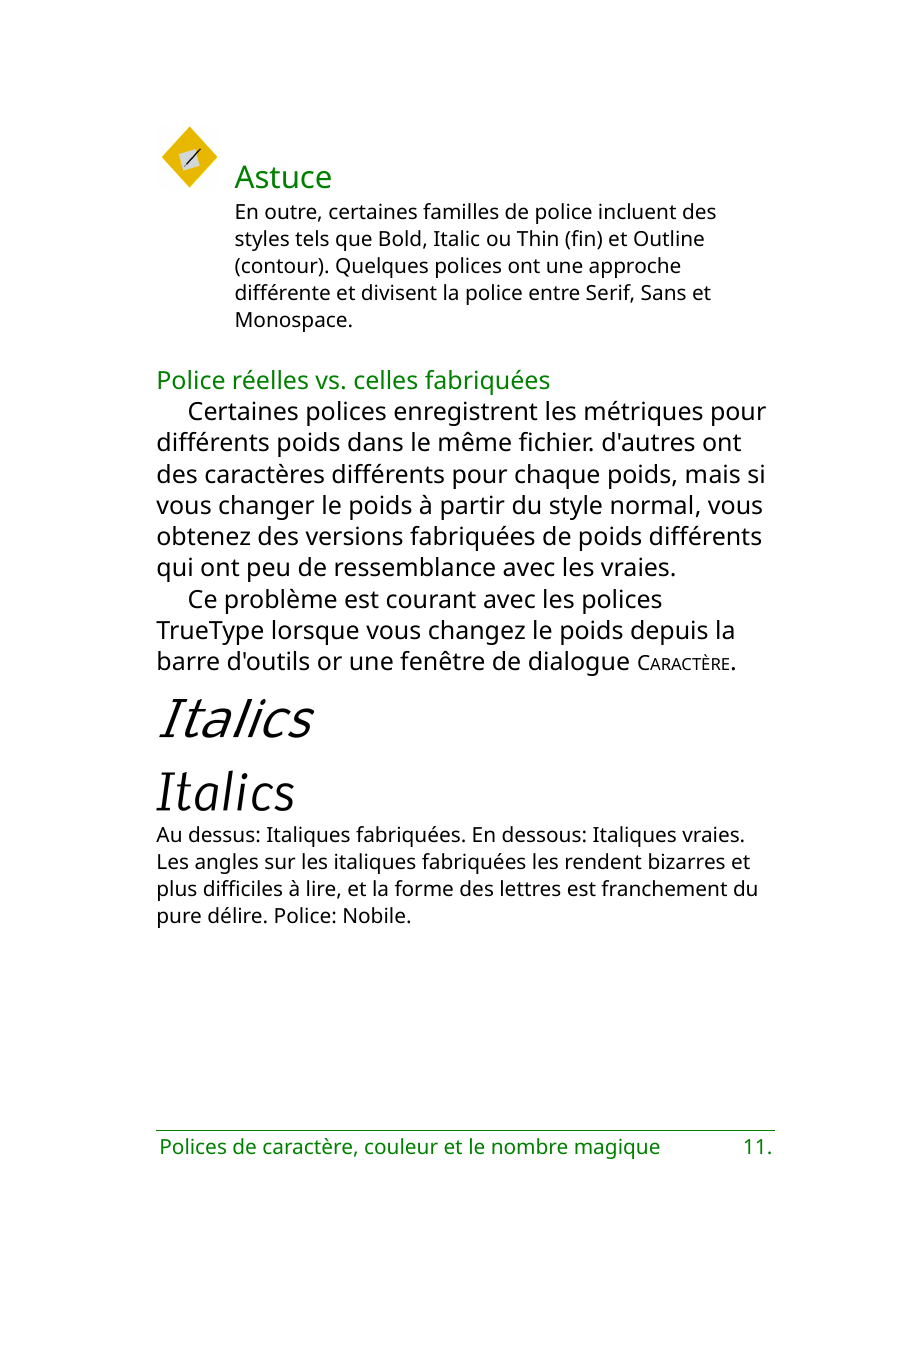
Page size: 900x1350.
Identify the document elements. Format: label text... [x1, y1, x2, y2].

text En outre, certaines familles de police incluent des styles tels que Bold, Italic ou Thin (fin) et Outline (contour). Quelques polices ont une approche différente et divisent la police entre Serif, Sans et Monospace. [234, 198, 775, 333]
picture [157, 125, 220, 189]
list Astuce [156, 125, 775, 198]
picture [156, 699, 315, 811]
table_cell Au dessus: Italiques fabriquées. En dessous: Italiques vraies. Les angles sur les italiques fabriquées les rendent bizarres et plus difficiles à lire, et la forme des lettres est franchement du pure délire. Police: Nobile. [156, 813, 775, 929]
subtitle Police réelles vs. celles fabriquées [156, 364, 775, 396]
text Certaines polices enregistrent les métriques pour différents poids dans le même fichier. d'autres ont des caractères différents pour chaque poids, mais si vous changer le poids à partir du style normal, vous obtenez des versions fabriquées de poids différents qui ont peu de ressemblance avec les vraies. [156, 396, 775, 583]
text Ce problème est courant avec les polices TrueType lorsque vous changez le poids depuis la barre d'outils or une fenêtre de dialogue Caractère. [156, 583, 775, 677]
table_header [156, 699, 775, 812]
